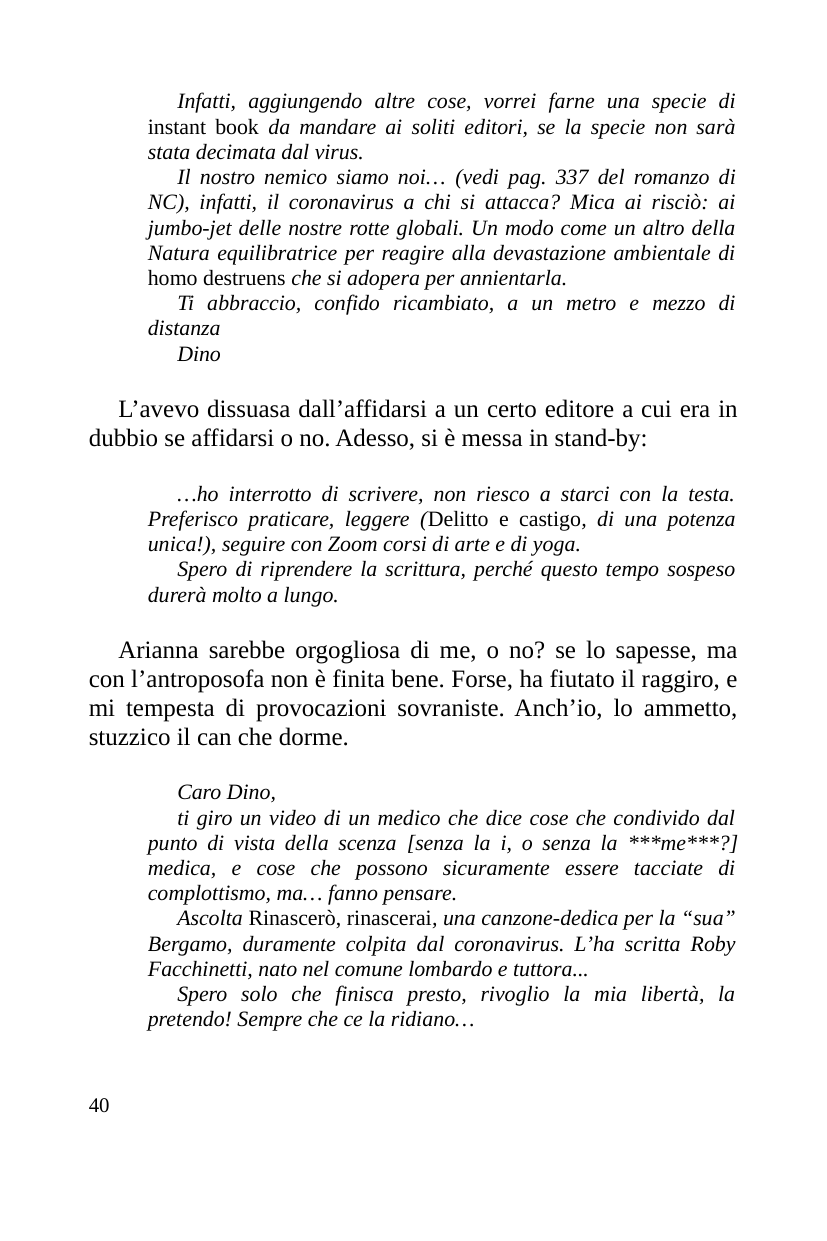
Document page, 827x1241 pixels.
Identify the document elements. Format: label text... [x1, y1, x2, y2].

text Ti abbraccio, confido ricambiato, a un metro e mezzo di distanza [148, 290, 738, 341]
text Infatti, aggiungendo altre cose, vorrei farne una specie di instant book da mandare ai soliti editori, se la specie non sarà stata decimata dal virus. [148, 88, 738, 164]
text ti giro un video di un medico che dice cose che condivido dal punto di vista della scenza [senza la i, o senza la ***me***?] medica, e cose che possono sicuramente essere tacciate di complottismo, ma… fanno pensare. [148, 804, 738, 905]
text Il nostro nemico siamo noi… (vedi pag. 337 del romanzo di NC), infatti, il coronavirus a chi si attacca? Mica ai risciò: ai jumbo-jet delle nostre rotte globali. Un modo come un altro della Natura equilibratrice per reagire alla devastazione ambientale di homo destruens che si adopera per annientarla. [148, 164, 738, 290]
text Dino [148, 341, 738, 366]
text Arianna sarebbe orgogliosa di me, o no? se lo sapesse, ma con l’antroposofa non è finita bene. Forse, ha fiutato il raggiro, e mi tempesta di provocazioni sovraniste. Anch’io, lo ammetto, stuzzico il can che dorme. [88, 636, 738, 751]
text L’avevo dissuasa dall’affidarsi a un certo editore a cui era in dubbio se affidarsi o no. Adesso, si è messa in stand-by: [88, 394, 738, 452]
text Caro Dino, [148, 779, 738, 804]
text Spero solo che finisca presto, rivoglio la mia libertà, la pretendo! Sempre che ce la ridiano… [148, 981, 738, 1031]
text Spero di riprendere la scrittura, perché questo tempo sospeso durerà molto a lungo. [148, 556, 738, 607]
text Ascolta Rinascerò, rinascerai, una canzone-dedica per la “sua” Bergamo, duramente colpita dal coronavirus. L’ha scritta Roby Facchinetti, nato nel comune lombardo e tuttora... [148, 905, 738, 981]
text …ho interrotto di scrivere, non riesco a starci con la testa. Preferisco praticare, leggere (Delitto e castigo, di una potenza unica!), seguire con Zoom corsi di arte e di yoga. [148, 481, 738, 556]
